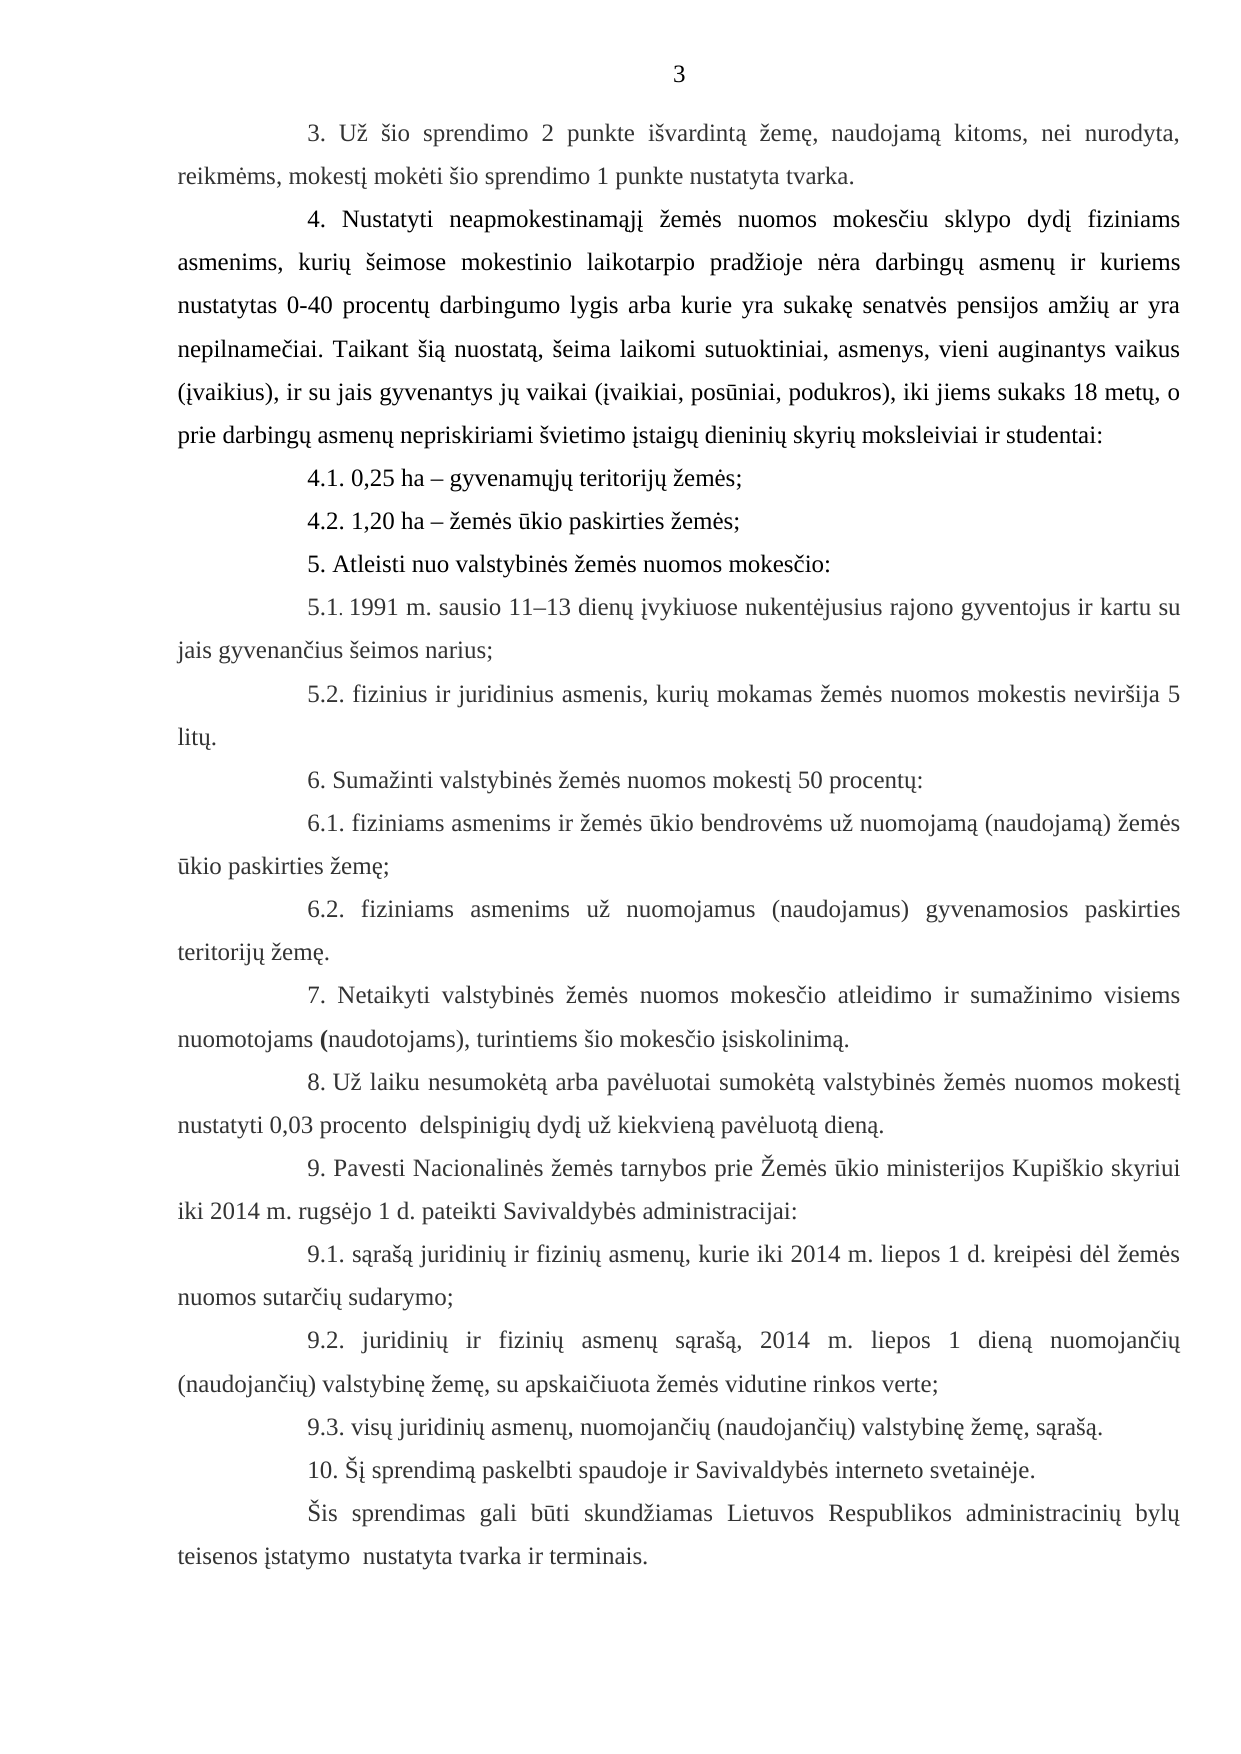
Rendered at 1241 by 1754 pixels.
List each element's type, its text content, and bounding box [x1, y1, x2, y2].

text 5.1. 1991 m. sausio 11–13 dienų įvykiuose nukentėjusius rajono gyventojus ir kartu su jais gyvenančius šeimos narius; [177, 592, 1181, 664]
text 6.2. fiziniams asmenims už nuomojamus (naudojamus) gyvenamosios paskirties teritorijų žemę. [177, 894, 1181, 966]
text 9.1. sąrašą juridinių ir fizinių asmenų, kurie iki 2014 m. liepos 1 d. kreipėsi dėl žemės nuomos sutarčių sudarymo; [177, 1239, 1181, 1311]
text 5. Atleisti nuo valstybinės žemės nuomos mokesčio: [177, 549, 1181, 578]
text 6. Sumažinti valstybinės žemės nuomos mokestį 50 procentų: [177, 765, 1181, 794]
text 10. Šį sprendimą paskelbti spaudoje ir Savivaldybės interneto svetainėje. [177, 1455, 1181, 1484]
text Šis sprendimas gali būti skundžiamas Lietuvos Respublikos administracinių bylų teisenos įstatymo nustatyta tvarka ir terminais. [177, 1498, 1181, 1570]
text 3. Už šio sprendimo 2 punkte išvardintą žemę, naudojamą kitoms, nei nurodyta, reikmėms, mokestį mokėti šio sprendimo 1 punkte nustatyta tvarka. [177, 118, 1181, 190]
text 4.2. 1,20 ha – žemės ūkio paskirties žemės; [177, 506, 1181, 535]
text 4. Nustatyti neapmokestinamąjį žemės nuomos mokesčiu sklypo dydį fiziniams asmenims, kurių šeimose mokestinio laikotarpio pradžioje nėra darbingų asmenų ir kuriems nustatytas 0-40 procentų darbingumo lygis arba kurie yra sukakę senatvės pensijos amžių ar yra nepilnamečiai. Taikant šią nuostatą, šeima laikomi sutuoktiniai, asmenys, vieni auginantys vaikus (įvaikius), ir su jais gyvenantys jų vaikai (įvaikiai, posūniai, podukros), iki jiems sukaks 18 metų, o prie darbingų asmenų nepriskiriami švietimo įstaigų dieninių skyrių moksleiviai ir studentai: [177, 204, 1181, 449]
text 5.2. fizinius ir juridinius asmenis, kurių mokamas žemės nuomos mokestis neviršija 5 litų. [177, 679, 1181, 751]
text 9. Pavesti Nacionalinės žemės tarnybos prie Žemės ūkio ministerijos Kupiškio skyriui iki 2014 m. rugsėjo 1 d. pateikti Savivaldybės administracijai: [177, 1153, 1181, 1225]
text 9.3. visų juridinių asmenų, nuomojančių (naudojančių) valstybinę žemę, sąrašą. [177, 1412, 1181, 1441]
text 9.2. juridinių ir fizinių asmenų sąrašą, 2014 m. liepos 1 dieną nuomojančių (naudojančių) valstybinę žemę, su apskaičiuota žemės vidutine rinkos verte; [177, 1326, 1181, 1397]
text 4.1. 0,25 ha – gyvenamųjų teritorijų žemės; [177, 463, 1181, 492]
text 7. Netaikyti valstybinės žemės nuomos mokesčio atleidimo ir sumažinimo visiems nuomotojams (naudotojams), turintiems šio mokesčio įsiskolinimą. [177, 981, 1181, 1052]
text 6.1. fiziniams asmenims ir žemės ūkio bendrovėms už nuomojamą (naudojamą) žemės ūkio paskirties žemę; [177, 808, 1181, 880]
text 8. Už laiku nesumokėtą arba pavėluotai sumokėtą valstybinės žemės nuomos mokestį nustatyti 0,03 procento delspinigių dydį už kiekvieną pavėluotą dieną. [177, 1067, 1181, 1139]
